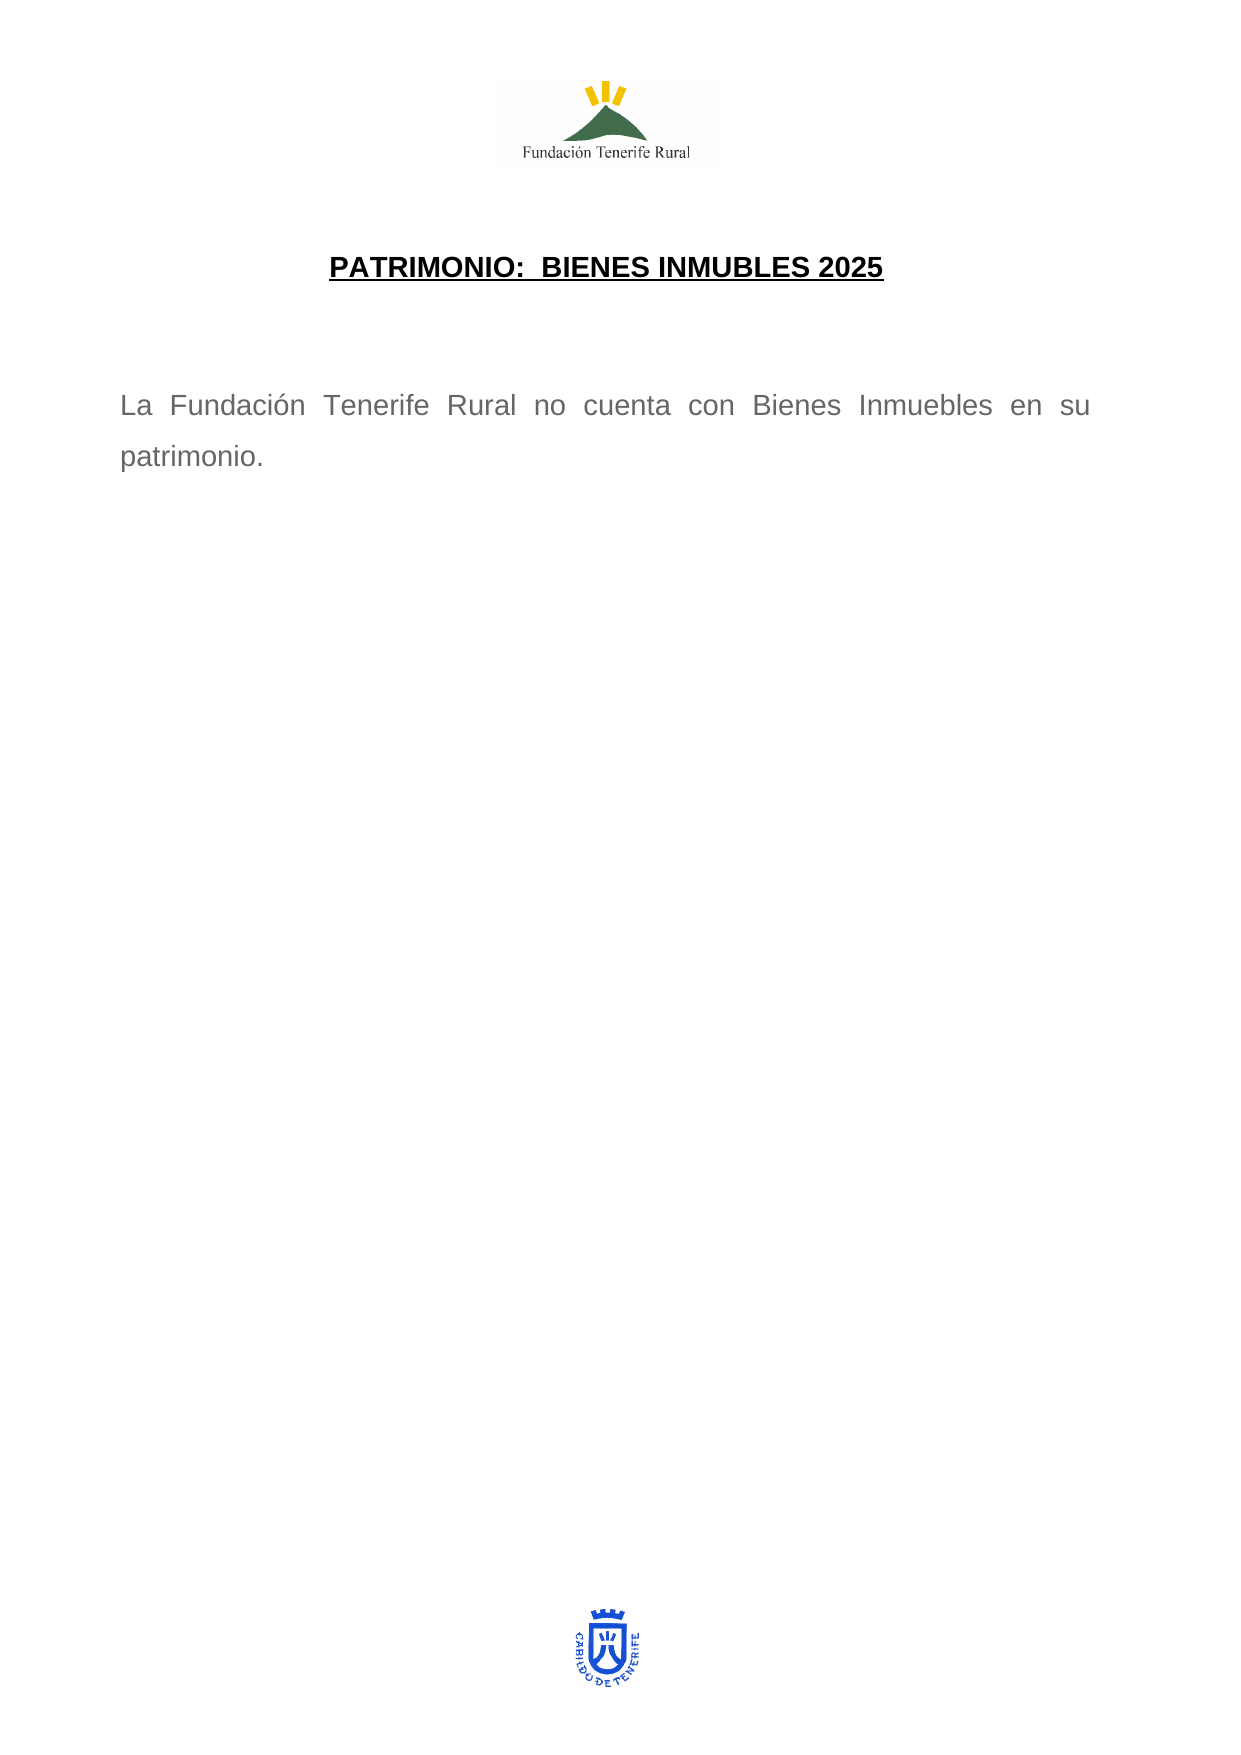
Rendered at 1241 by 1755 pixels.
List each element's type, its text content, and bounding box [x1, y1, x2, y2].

text PATRIMONIO: BIENES INMUBLES 2025 [120, 250, 1093, 283]
text La Fundación Tenerife Rural no cuenta con Bienes Inmuebles en su patrimonio. [120, 388, 1093, 472]
